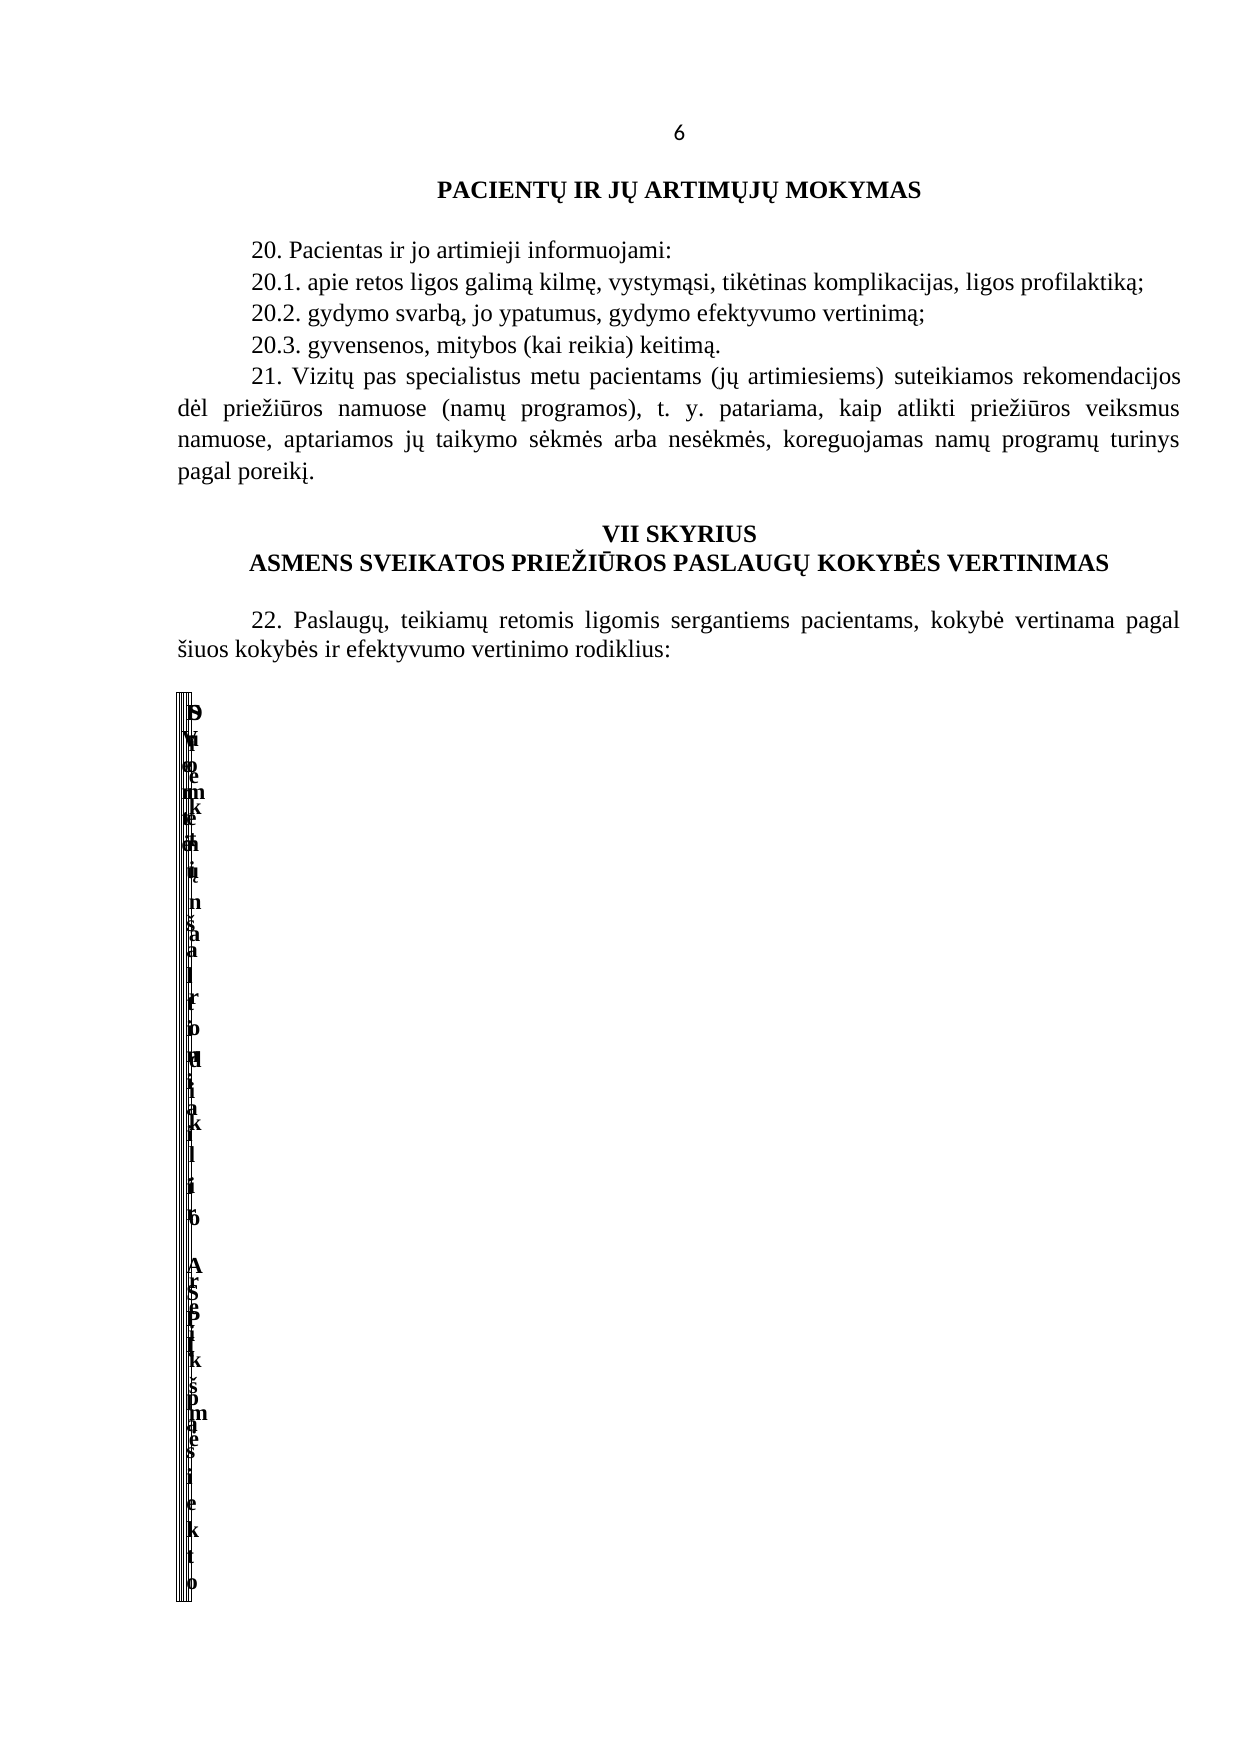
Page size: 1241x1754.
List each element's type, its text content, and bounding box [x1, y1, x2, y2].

text 22. Paslaugų, teikiamų retomis ligomis sergantiems pacientams, kokybė vertinama pagal šiuos kokybės ir efektyvumo vertinimo rodiklius: [177, 606, 1181, 663]
text pacientų ir jų artimųjų mokymas [177, 175, 1181, 204]
text 20.3. gyvensenos, mitybos (kai reikia) keitimą. [177, 330, 1181, 359]
text VII SKYRIUS [177, 519, 1181, 548]
text 21. Vizitų pas specialistus metu pacientams (jų artimiesiems) suteikiamos rekomendacijos dėl priežiūros namuose (namų programos), t. y. patariama, kaip atlikti priežiūros veiksmus namuose, aptariamos jų taikymo sėkmės arba nesėkmės, koreguojamas namų programų turinys pagal poreikį. [177, 361, 1181, 485]
text 20.1. apie retos ligos galimą kilmę, vystymąsi, tikėtinas komplikacijas, ligos profilaktiką; [177, 267, 1181, 296]
text 20.2. gydymo svarbą, jo ypatumus, gydymo efektyvumo vertinimą; [177, 298, 1181, 327]
text 20. Pacientas ir jo artimieji informuojami: [177, 235, 1181, 264]
text ASMENS SVEIKATOS PRIEŽIŪROS paslaugų KOKYBĖS VERTINIMAS [177, 548, 1181, 577]
